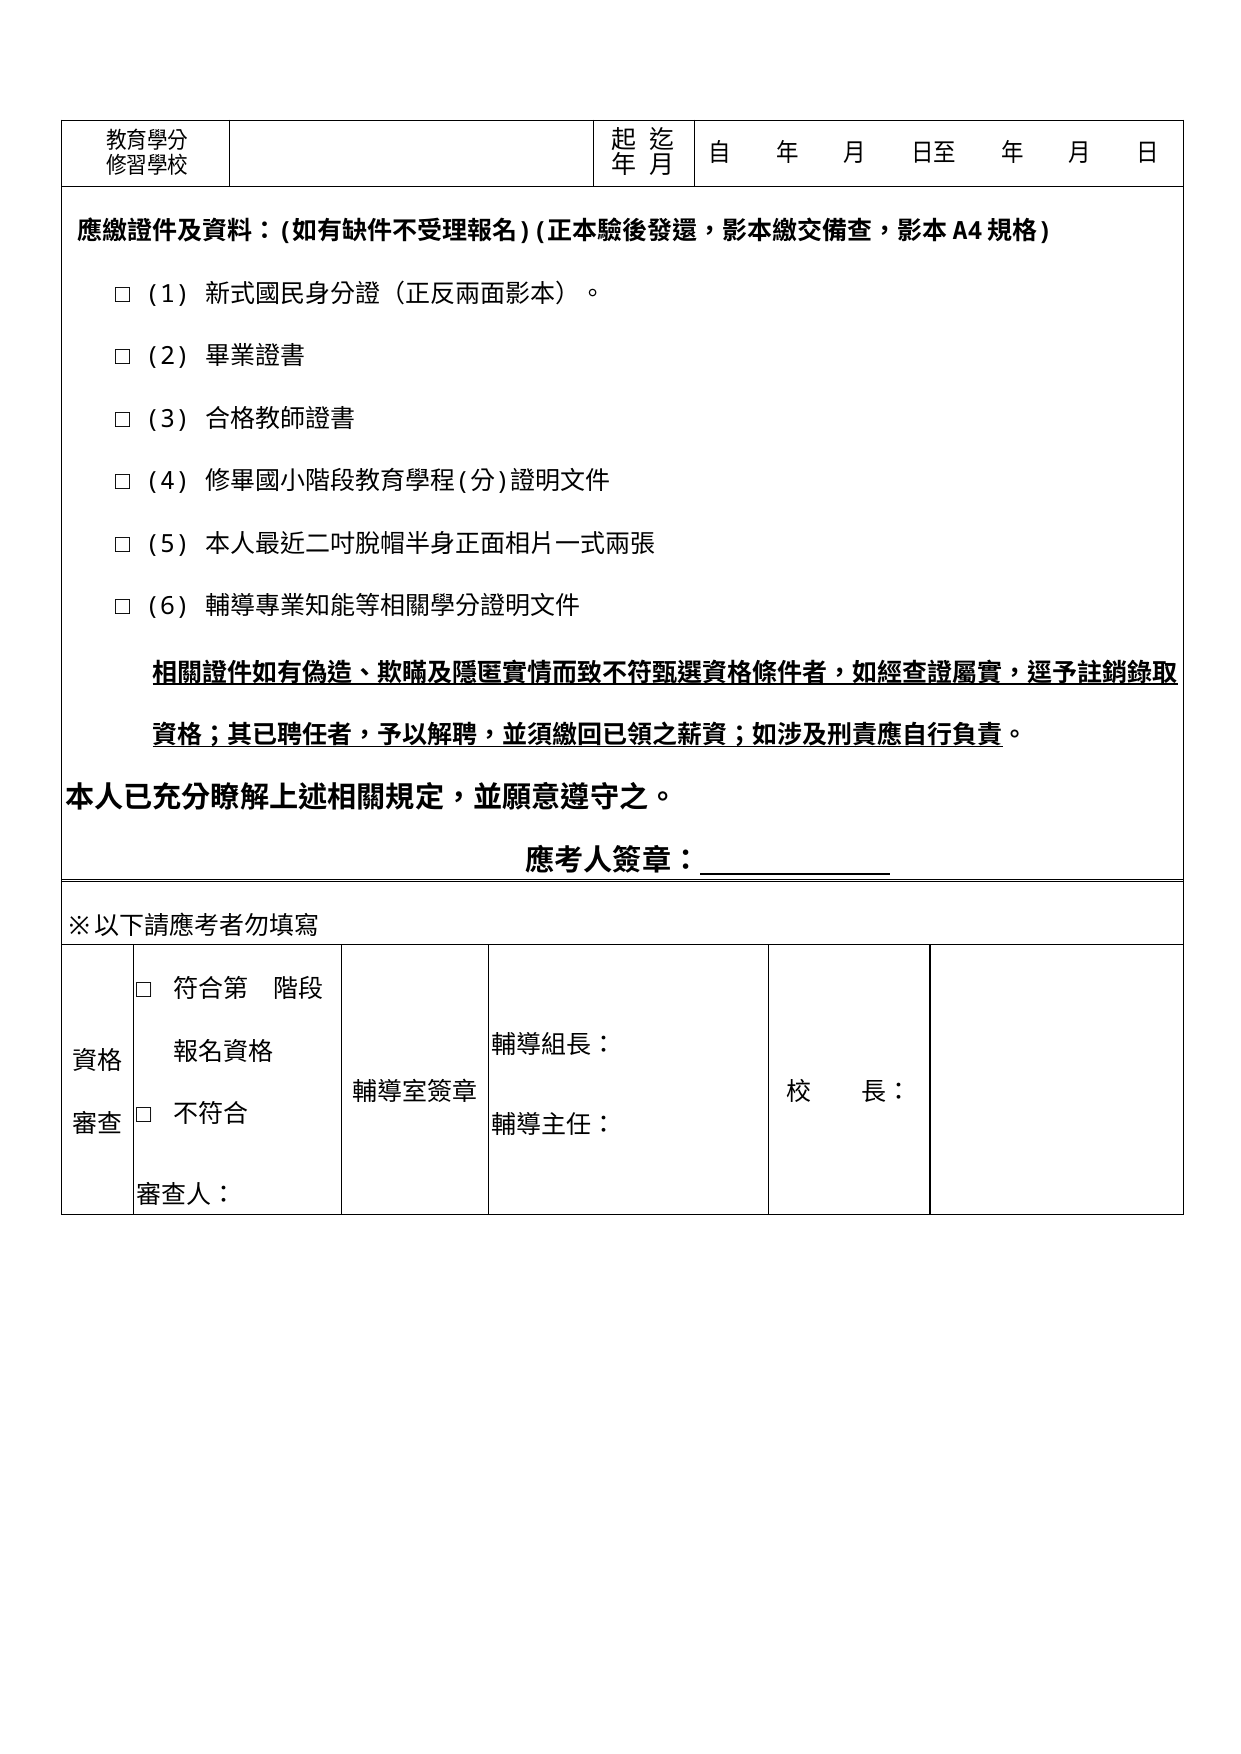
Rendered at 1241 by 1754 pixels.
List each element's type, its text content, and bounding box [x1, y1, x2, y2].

table_cell 輔導室簽章 [342, 945, 488, 1214]
table_cell 自 年 月 日至 年 月 日 [695, 121, 1183, 186]
table_cell 符合第 階段報名資格 不符合 審查人： [134, 945, 341, 1214]
table_cell ※以下請應考者勿填寫 [62, 882, 1183, 944]
table_cell 輔導組長： 輔導主任： [489, 945, 768, 1214]
table_cell [931, 945, 1183, 1214]
table_cell 起 迄 年 月 [594, 121, 694, 186]
table_cell 資格 審查 [62, 945, 133, 1214]
table_cell 校 長： [769, 945, 929, 1214]
table_cell 教育學分 修習學校 [62, 121, 229, 186]
table_cell [230, 121, 593, 186]
table_cell 應繳證件及資料：(如有缺件不受理報名)(正本驗後發還，影本繳交備查，影本A4規格) □ (1) 新式國民身分證（正反兩面影本）。 □ (2) 畢業證書 □ (3) 合格教師證書 □ (4) 修畢國小階段教育學程(分)證明文件 □ (5) 本人最近二吋脫帽半身正面相片一式兩張 □ (6) 輔導專業知能等相關學分證明文件 相關證件如有偽造、欺瞞及隱匿實情而致不符甄選資格條件者，如經查證屬實，逕予註銷錄取資格；其已聘任者，予以解聘，並須繳回已領之薪資；如涉及刑責應自行負責。 本人已充分瞭解上述相關規定，並願意遵守之。 應考人簽章： [62, 187, 1183, 878]
